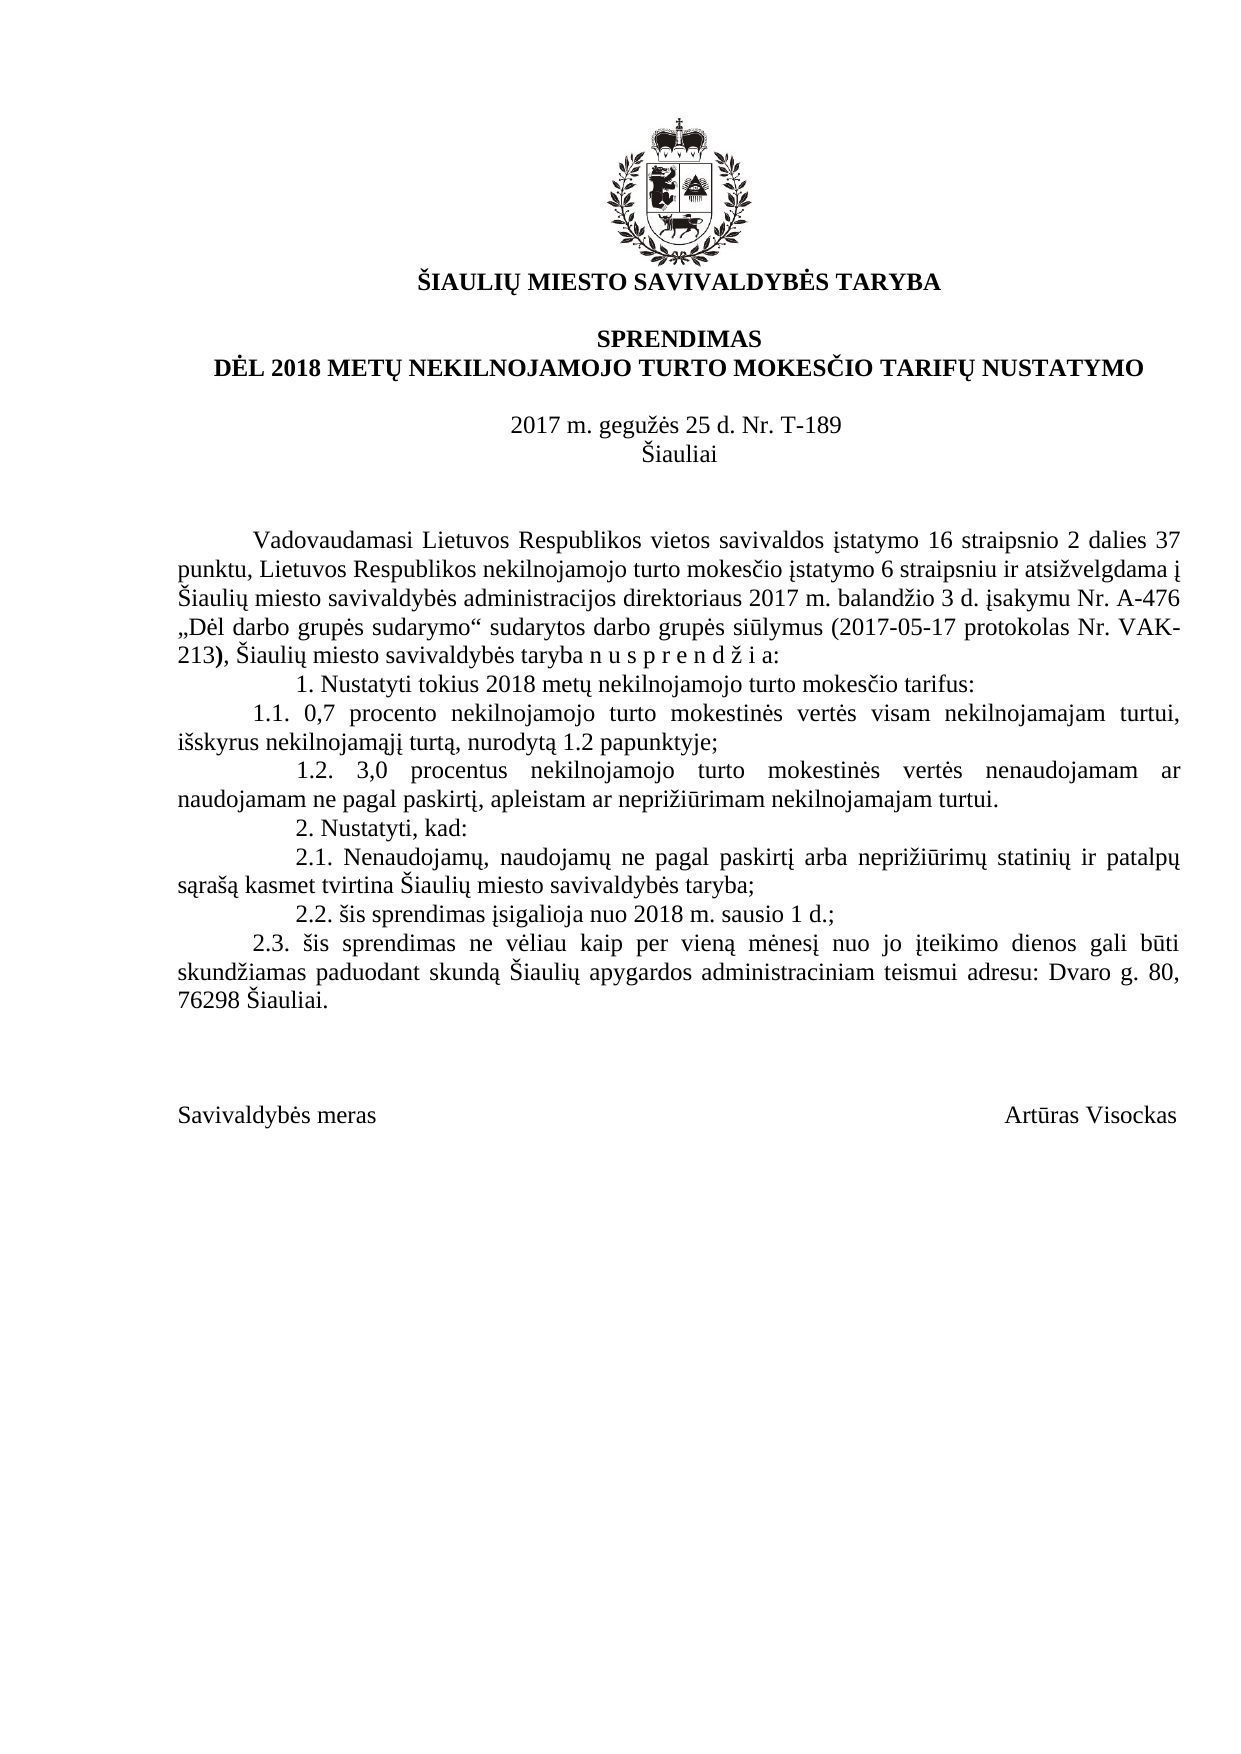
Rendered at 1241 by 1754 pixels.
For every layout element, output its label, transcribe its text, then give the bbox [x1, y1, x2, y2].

text 1.2. 3,0 procentus nekilnojamojo turto mokestinės vertės nenaudojamam ar naudojamam ne pagal paskirtį, apleistam ar neprižiūrimam nekilnojamajam turtui. [177, 755, 1181, 813]
text Vadovaudamasi Lietuvos Respublikos vietos savivaldos įstatymo 16 straipsnio 2 dalies 37 punktu, Lietuvos Respublikos nekilnojamojo turto mokesčio įstatymo 6 straipsniu ir atsižvelgdama į Šiaulių miesto savivaldybės administracijos direktoriaus 2017 m. balandžio 3 d. įsakymu Nr. A-476 „Dėl darbo grupės sudarymo“ sudarytos darbo grupės siūlymus (2017-05-17 protokolas Nr. VAK-213), Šiaulių miesto savivaldybės taryba n u s p r e n d ž i a: [177, 525, 1181, 669]
text DĖL 2018 METŲ NEKILNOJAMOJO TURTO MOKESČIO TARIFŲ NUSTATYMO [177, 353, 1181, 382]
text Savivaldybės meras Artūras Visockas [177, 1100, 1181, 1129]
text SPRENDIMAS [177, 324, 1181, 353]
text 2017 m. gegužės 25 d. Nr. T-189 [177, 410, 1181, 439]
text 1.1. 0,7 procento nekilnojamojo turto mokestinės vertės visam nekilnojamajam turtui, išskyrus nekilnojamąjį turtą, nurodytą 1.2 papunktyje; [177, 698, 1181, 755]
text 2.3. šis sprendimas ne vėliau kaip per vieną mėnesį nuo jo įteikimo dienos gali būti skundžiamas paduodant skundą Šiaulių apygardos administraciniam teismui adresu: Dvaro g. 80, 76298 Šiauliai. [177, 928, 1181, 1014]
text ŠIAULIŲ MIESTO SAVIVALDYBĖS TARYBA [177, 267, 1181, 295]
text 2. Nustatyti, kad: [177, 813, 1181, 842]
text 1. Nustatyti tokius 2018 metų nekilnojamojo turto mokesčio tarifus: [177, 669, 1181, 698]
text 2.1. Nenaudojamų, naudojamų ne pagal paskirtį arba neprižiūrimų statinių ir patalpų sąrašą kasmet tvirtina Šiaulių miesto savivaldybės taryba; [177, 842, 1181, 899]
text Šiauliai [177, 439, 1181, 468]
text 2.2. šis sprendimas įsigalioja nuo 2018 m. sausio 1 d.; [177, 899, 1181, 928]
